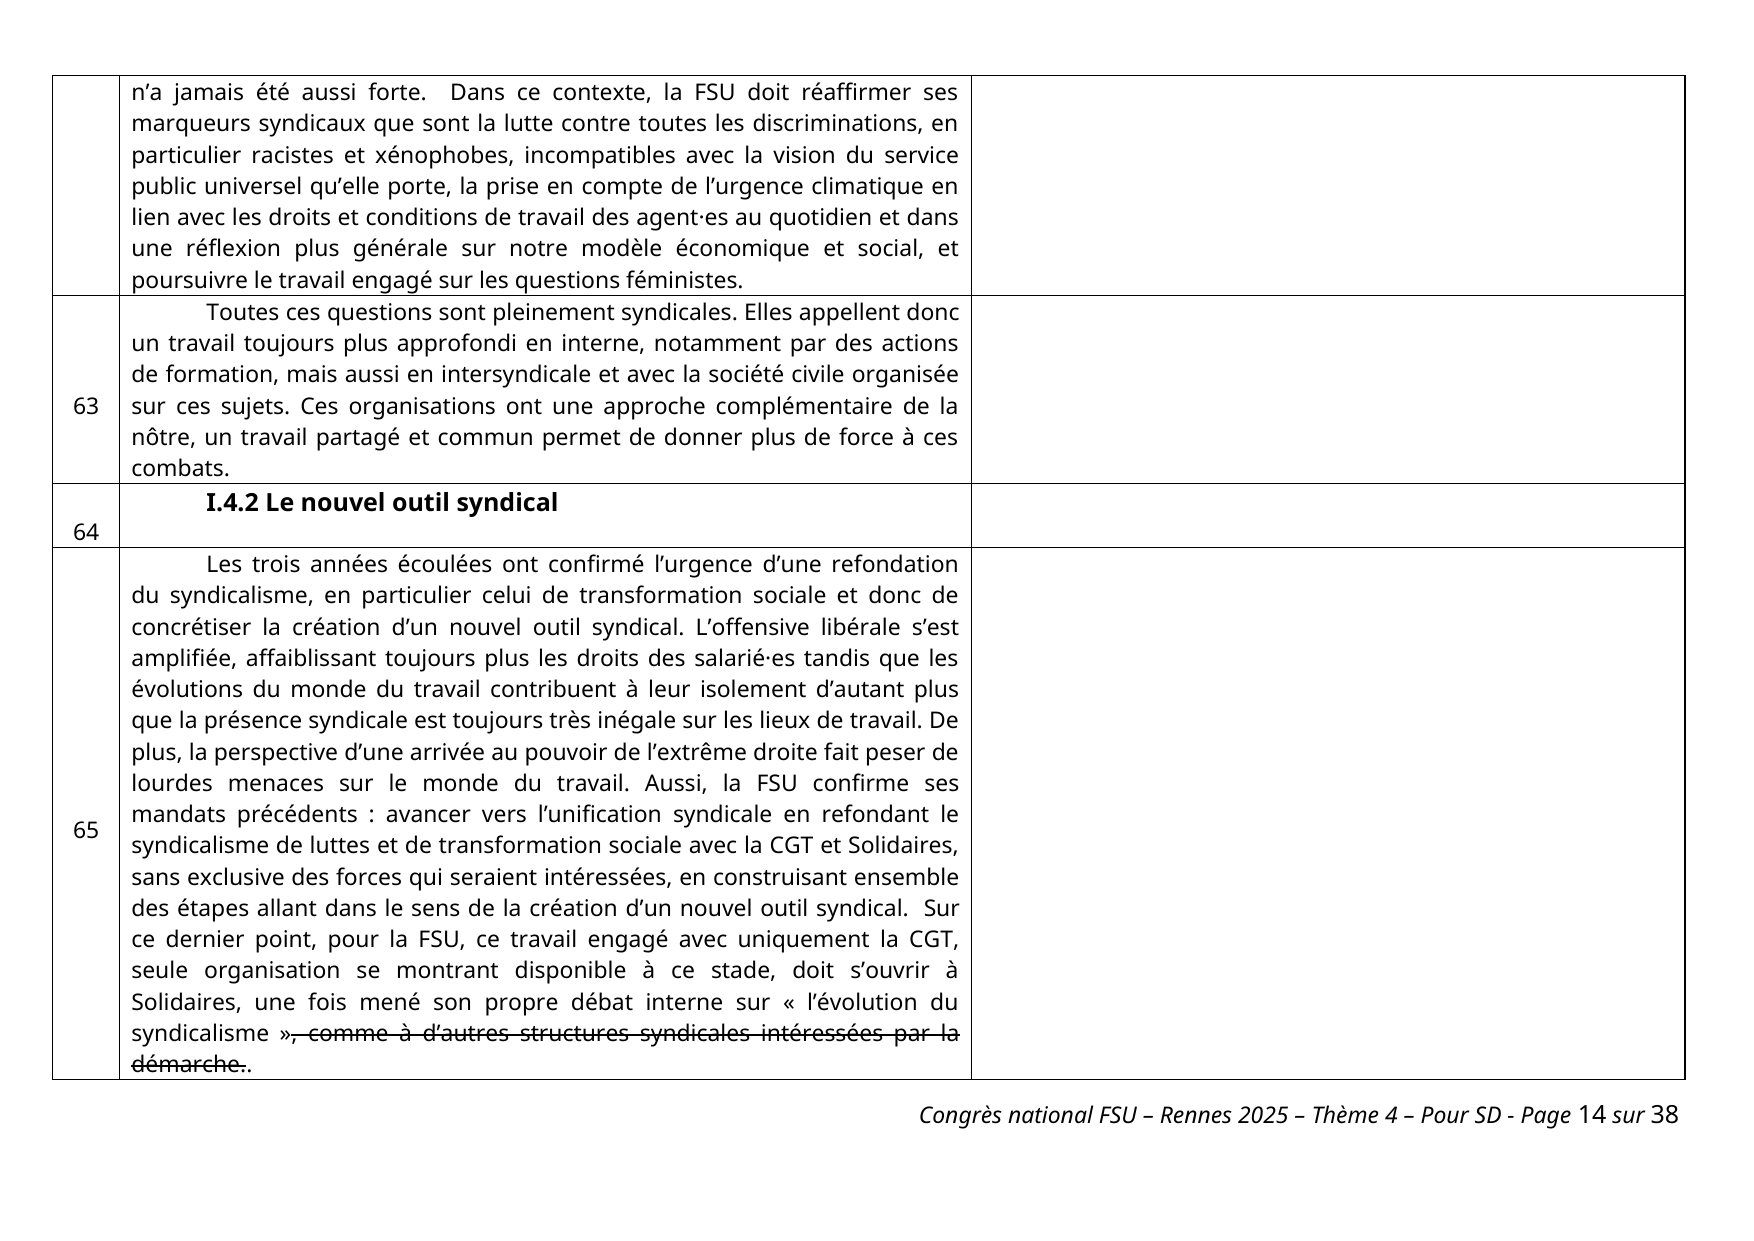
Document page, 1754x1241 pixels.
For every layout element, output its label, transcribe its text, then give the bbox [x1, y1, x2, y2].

table_cell Toutes ces questions sont pleinement syndicales. Elles appellent donc un travail toujours plus approfondi en interne, notamment par des actions de formation, mais aussi en intersyndicale et avec la société civile organisée sur ces sujets. Ces organisations ont une approche complémentaire de la nôtre, un travail partagé et commun permet de donner plus de force à ces combats. [120, 296, 971, 483]
table_cell 65 [53, 548, 119, 1079]
table_cell [972, 484, 1684, 547]
table_cell I.4.2 Le nouvel outil syndical [120, 484, 971, 547]
table_cell [972, 296, 1684, 483]
table_cell [972, 548, 1684, 1079]
table_cell n’a jamais été aussi forte. Dans ce contexte, la FSU doit réaffirmer ses marqueurs syndicaux que sont la lutte contre toutes les discriminations, en particulier racistes et xénophobes, incompatibles avec la vision du service public universel qu’elle porte, la prise en compte de l’urgence climatique en lien avec les droits et conditions de travail des agent·es au quotidien et dans une réflexion plus générale sur notre modèle économique et social, et poursuivre le travail engagé sur les questions féministes. [120, 76, 971, 295]
table_cell Les trois années écoulées ont confirmé l’urgence d’une refondation du syndicalisme, en particulier celui de transformation sociale et donc de concrétiser la création d’un nouvel outil syndical. L’offensive libérale s’est amplifiée, affaiblissant toujours plus les droits des salarié·es tandis que les évolutions du monde du travail contribuent à leur isolement d’autant plus que la présence syndicale est toujours très inégale sur les lieux de travail. De plus, la perspective d’une arrivée au pouvoir de l’extrême droite fait peser de lourdes menaces sur le monde du travail. Aussi, la FSU confirme ses mandats précédents : avancer vers l’unification syndicale en refondant le syndicalisme de luttes et de transformation sociale avec la CGT et Solidaires, sans exclusive des forces qui seraient intéressées, en construisant ensemble des étapes allant dans le sens de la création d’un nouvel outil syndical. Sur ce dernier point, pour la FSU, ce travail engagé avec uniquement la CGT, seule organisation se montrant disponible à ce stade, doit s’ouvrir à Solidaires, une fois mené son propre débat interne sur « l’évolution du syndicalisme », comme à d’autres structures syndicales intéressées par la démarche.. [120, 548, 971, 1079]
table_cell 63 [53, 296, 119, 483]
table_cell [972, 76, 1684, 295]
table_cell 64 [53, 484, 119, 547]
table_cell [53, 76, 119, 295]
